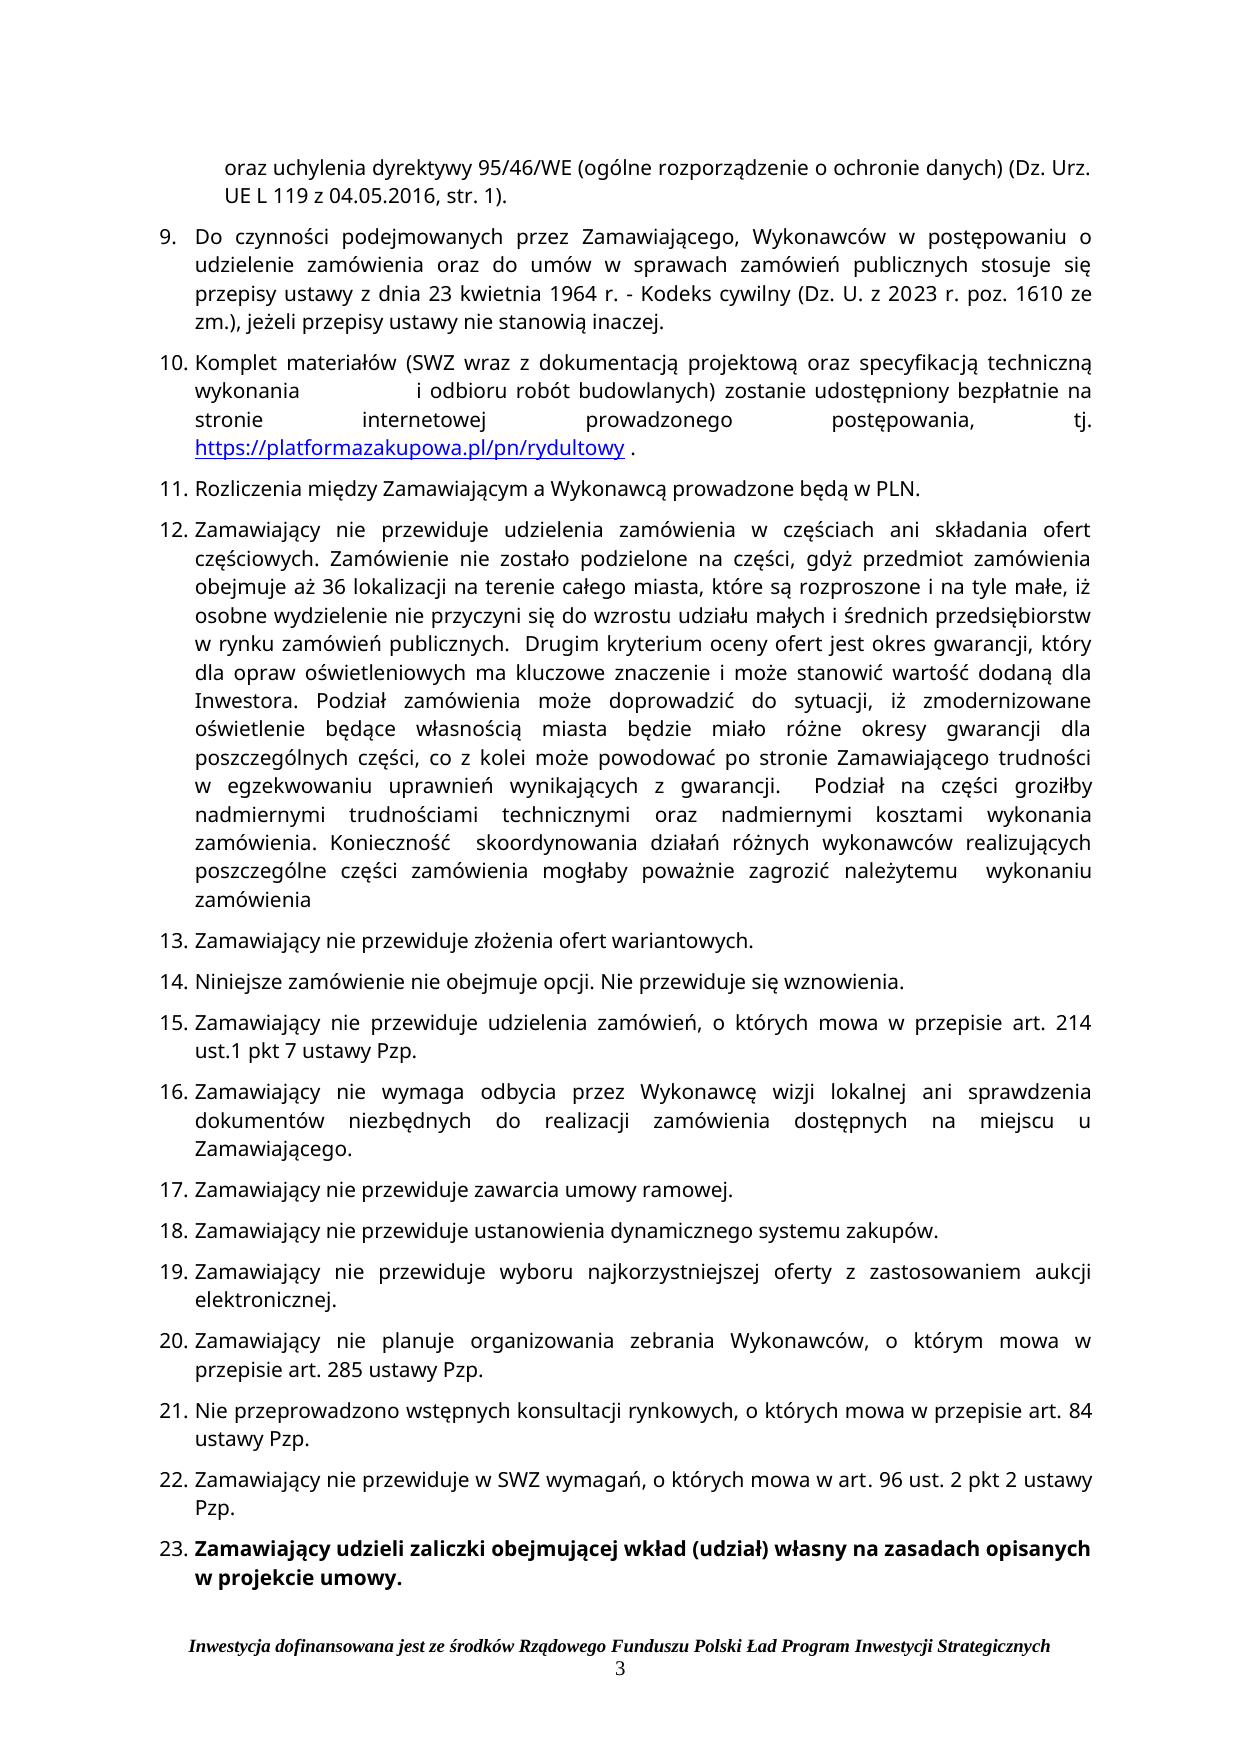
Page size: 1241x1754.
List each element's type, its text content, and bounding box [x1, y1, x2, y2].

list Zamawiający nie przewiduje wyboru najkorzystniejszej oferty z zastosowaniem aukcji elektronicznej. [159, 1257, 1092, 1314]
list Zamawiający udzieli zaliczki obejmującej wkład (udział) własny na zasadach opisanych w projekcie umowy. [159, 1534, 1092, 1591]
list Zamawiający nie przewiduje zawarcia umowy ramowej. [159, 1175, 1092, 1203]
list Zamawiający nie planuje organizowania zebrania Wykonawców, o którym mowa w przepisie art. 285 ustawy Pzp. [159, 1326, 1092, 1383]
list Zamawiający nie przewiduje złożenia ofert wariantowych. [159, 926, 1092, 954]
list Zamawiający nie przewiduje ustanowienia dynamicznego systemu zakupów. [159, 1216, 1092, 1244]
list Zamawiający nie wymaga odbycia przez Wykonawcę wizji lokalnej ani sprawdzenia dokumentów niezbędnych do realizacji zamówienia dostępnych na miejscu u Zamawiającego. [159, 1077, 1092, 1163]
list Zamawiający nie przewiduje udzielenia zamówienia w częściach ani składania ofert częściowych. Zamówienie nie zostało podzielone na części, gdyż przedmiot zamówienia obejmuje aż 36 lokalizacji na terenie całego miasta, które są rozproszone i na tyle małe, iż osobne wydzielenie nie przyczyni się do wzrostu udziału małych i średnich przedsiębiorstw w rynku zamówień publicznych. Drugim kryterium oceny ofert jest okres gwarancji, który dla opraw oświetleniowych ma kluczowe znaczenie i może stanowić wartość dodaną dla Inwestora. Podział zamówienia może doprowadzić do sytuacji, iż zmodernizowane oświetlenie będące własnością miasta będzie miało różne okresy gwarancji dla poszczególnych części, co z kolei może powodować po stronie Zamawiającego trudności w egzekwowaniu uprawnień wynikających z gwarancji. Podział na części groziłby nadmiernymi trudnościami technicznymi oraz nadmiernymi kosztami wykonania zamówienia. Konieczność skoordynowania działań różnych wykonawców realizujących poszczególne części zamówienia mogłaby poważnie zagrozić należytemu wykonaniu zamówienia [159, 515, 1092, 913]
list Komplet materiałów (SWZ wraz z dokumentacją projektową oraz specyfikacją techniczną wykonania i odbioru robót budowlanych) zostanie udostępniony bezpłatnie na stronie internetowej prowadzonego postępowania, tj. https://platformazakupowa.pl/pn/rydultowy . [159, 348, 1092, 462]
list Rozliczenia między Zamawiającym a Wykonawcą prowadzone będą w PLN. [159, 474, 1092, 503]
list Zamawiający nie przewiduje w SWZ wymagań, o których mowa w art. 96 ust. 2 pkt 2 ustawy Pzp. [159, 1465, 1092, 1522]
list oraz uchylenia dyrektywy 95/46/WE (ogólne rozporządzenie o ochronie danych) (Dz. Urz. UE L 119 z 04.05.2016, str. 1). [189, 153, 1092, 209]
list Nie przeprowadzono wstępnych konsultacji rynkowych, o których mowa w przepisie art. 84 ustawy Pzp. [159, 1396, 1092, 1453]
list Niniejsze zamówienie nie obejmuje opcji. Nie przewiduje się wznowienia. [159, 967, 1092, 995]
list Zamawiający nie przewiduje udzielenia zamówień, o których mowa w przepisie art. 214 ust.1 pkt 7 ustawy Pzp. [159, 1008, 1092, 1065]
list Do czynności podejmowanych przez Zamawiającego, Wykonawców w postępowaniu o udzielenie zamówienia oraz do umów w sprawach zamówień publicznych stosuje się przepisy ustawy z dnia 23 kwietnia 1964 r. - Kodeks cywilny (Dz. U. z 2023 r. poz. 1610 ze zm.), jeżeli przepisy ustawy nie stanowią inaczej. [159, 222, 1092, 336]
